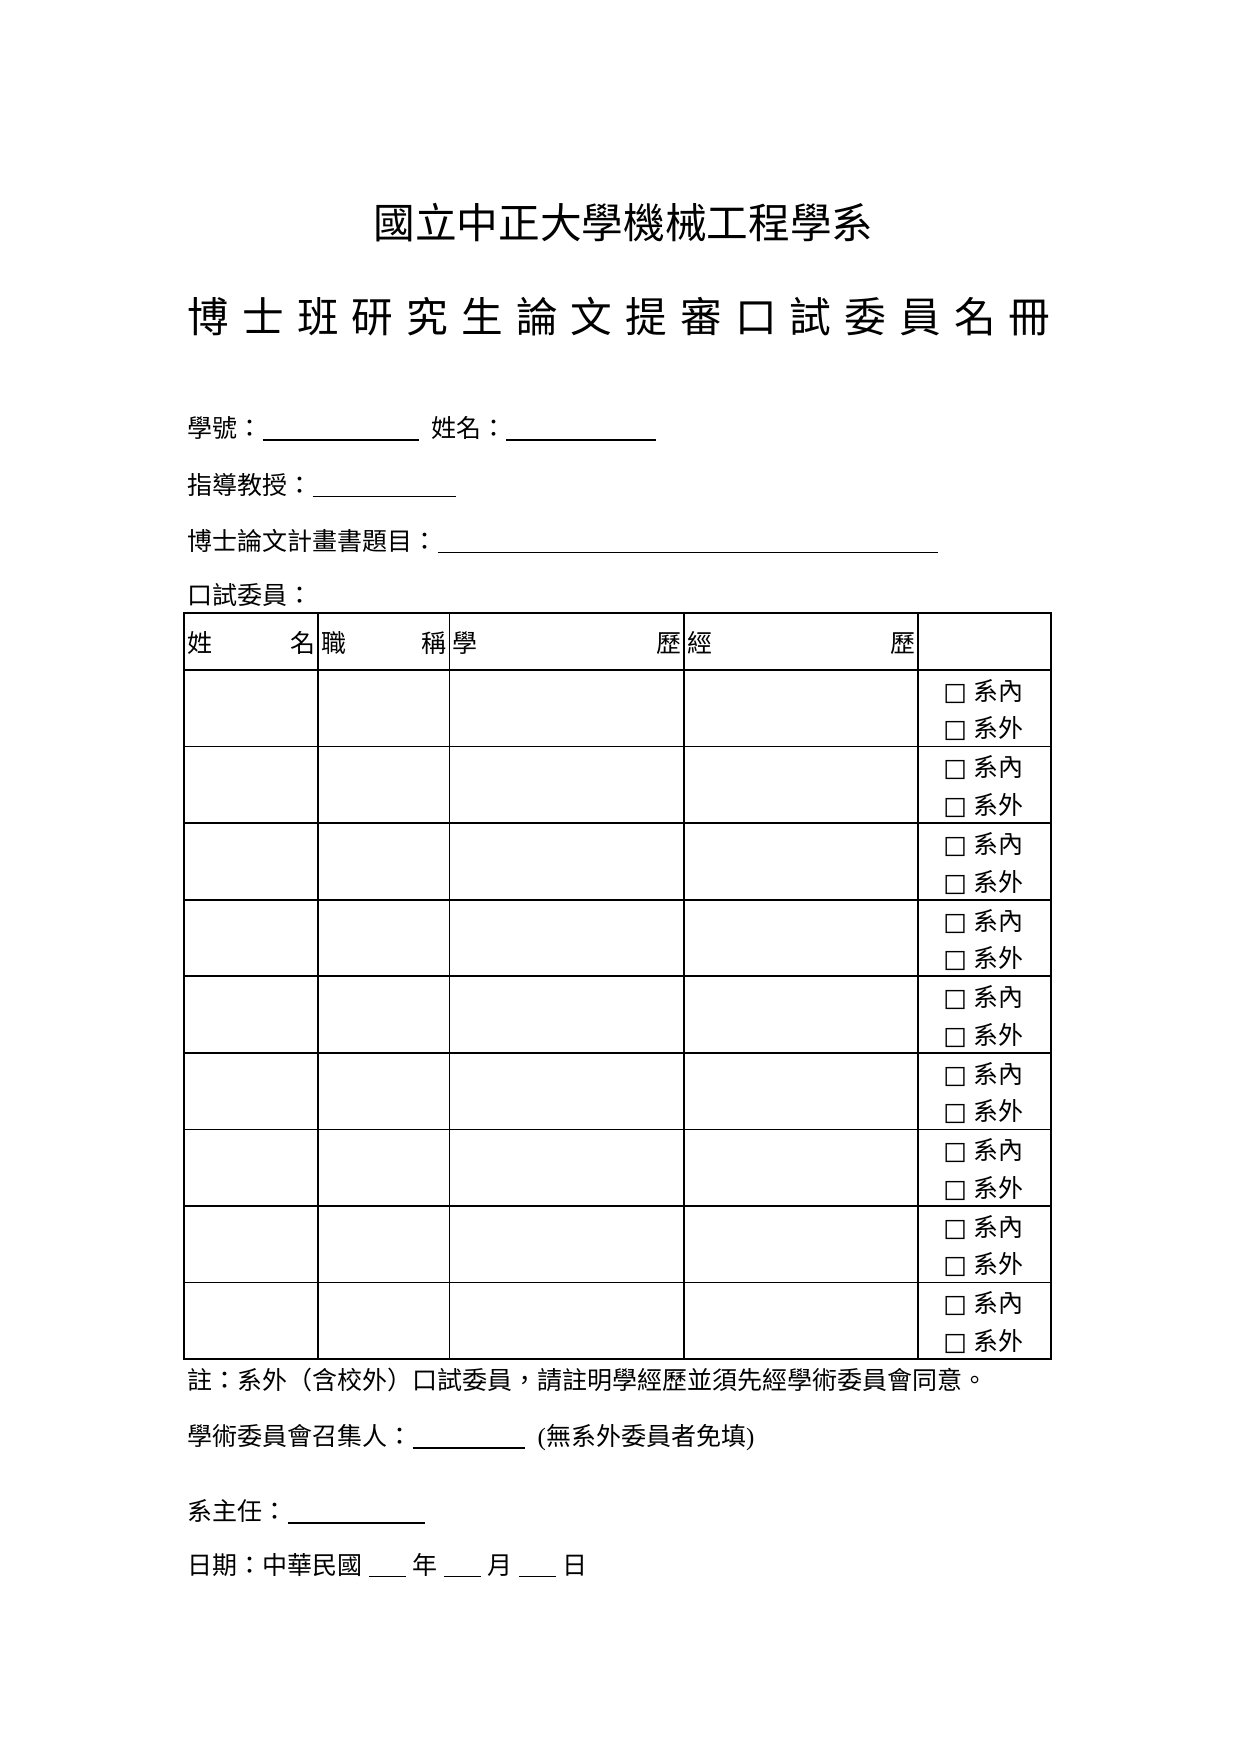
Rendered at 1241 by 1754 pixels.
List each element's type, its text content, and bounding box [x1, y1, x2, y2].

table_header 姓名 [185, 614, 317, 669]
table_cell [319, 1207, 449, 1282]
table_cell 系內 系外 [919, 671, 1050, 746]
table_cell [685, 747, 917, 822]
table_cell [319, 747, 449, 822]
text 學術委員會召集人： (無系外委員者免填) [187, 1416, 1020, 1453]
table_cell [450, 824, 683, 899]
table_cell [185, 824, 317, 899]
table_cell 系內 系外 [919, 824, 1050, 899]
table_header 經歷 [685, 614, 917, 669]
table_cell [685, 824, 917, 899]
table_header [919, 614, 1050, 669]
table_cell [319, 671, 449, 746]
table_cell 系內 系外 [919, 1054, 1050, 1128]
text 指導教授： [187, 464, 1020, 502]
table_cell [685, 901, 917, 975]
table_cell [450, 1283, 683, 1358]
table_cell 系內 系外 [919, 1130, 1050, 1205]
text 國立中正大學機械工程學系 [111, 183, 1135, 258]
table_cell [685, 1054, 917, 1128]
table_cell 系內 系外 [919, 901, 1050, 975]
text 口試委員： [187, 574, 1031, 612]
table_cell [450, 1207, 683, 1282]
table_cell [185, 1130, 317, 1205]
table_cell [450, 977, 683, 1052]
table_cell [185, 747, 317, 822]
table_cell 系內 系外 [919, 977, 1050, 1052]
table_cell [185, 1283, 317, 1358]
text 學號： 姓名： [187, 408, 1020, 446]
table_cell [185, 1054, 317, 1128]
text 註：系外（含校外）口試委員，請註明學經歷並須先經學術委員會同意。 [187, 1360, 1053, 1397]
table_cell [685, 671, 917, 746]
table_cell [319, 1130, 449, 1205]
table_cell [185, 671, 317, 746]
table_cell [185, 977, 317, 1052]
table_cell [450, 1130, 683, 1205]
table_cell [185, 901, 317, 975]
table_cell [319, 901, 449, 975]
table_header 學歷 [450, 614, 683, 669]
table_cell [450, 901, 683, 975]
table_cell 系內 系外 [919, 1207, 1050, 1282]
table_cell [685, 977, 917, 1052]
table_cell [319, 977, 449, 1052]
text 日期：中華民國 年 月 日 [187, 1545, 1053, 1582]
table_header 職稱 [319, 614, 449, 669]
table_cell [319, 1054, 449, 1128]
table_cell [685, 1207, 917, 1282]
table_cell [685, 1130, 917, 1205]
table_cell [450, 1054, 683, 1128]
text 系主任： [187, 1491, 1020, 1528]
table_cell [450, 671, 683, 746]
table_cell [185, 1207, 317, 1282]
text 博士班研究生論文提審口試委員名冊 [187, 277, 1051, 352]
table_cell 系內 系外 [919, 747, 1050, 822]
table_cell [450, 747, 683, 822]
table_cell 系內 系外 [919, 1283, 1050, 1358]
text 博士論文計畫書題目： [187, 521, 1050, 558]
table_cell [319, 824, 449, 899]
table_cell [685, 1283, 917, 1358]
table_cell [319, 1283, 449, 1358]
